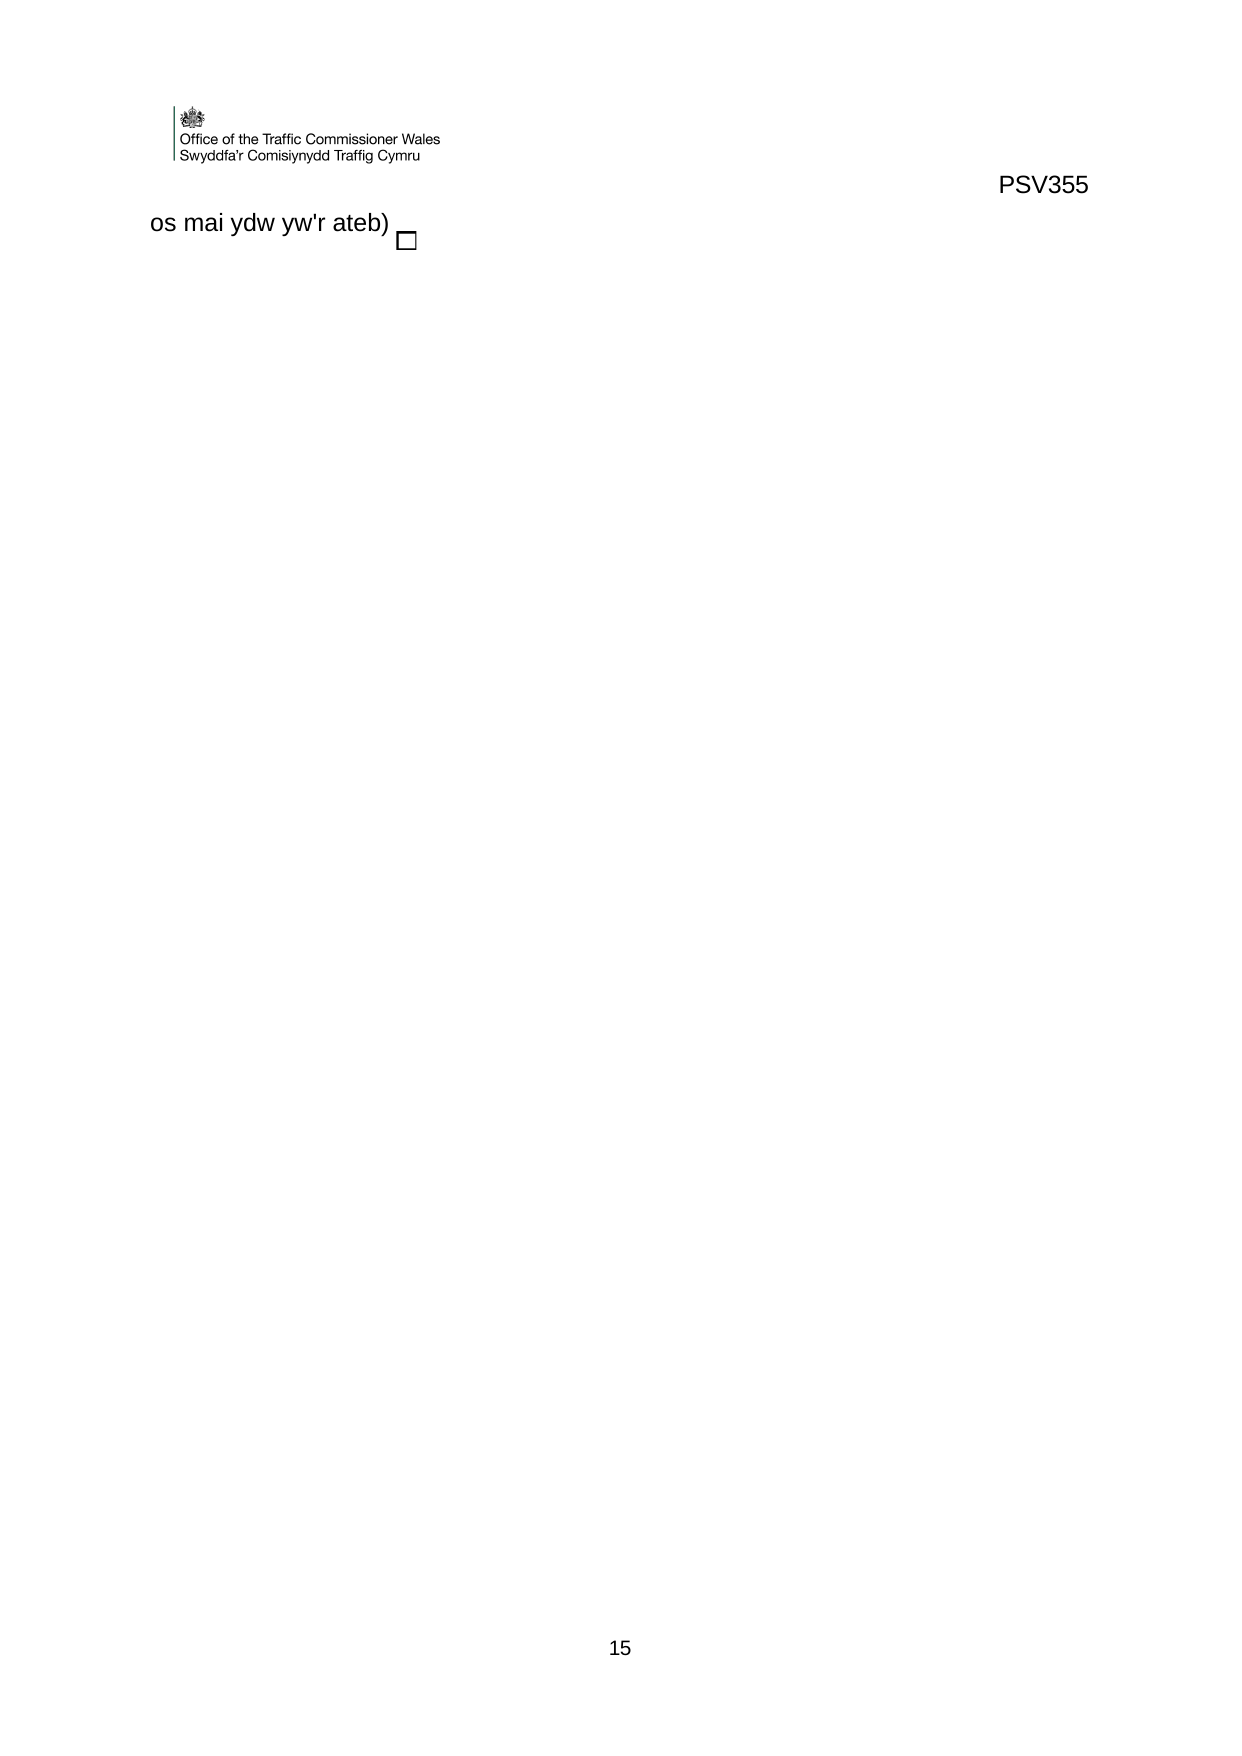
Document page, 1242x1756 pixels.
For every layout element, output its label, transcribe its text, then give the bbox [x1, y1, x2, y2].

text os mai ydw yw'r ateb) [150, 208, 1114, 249]
